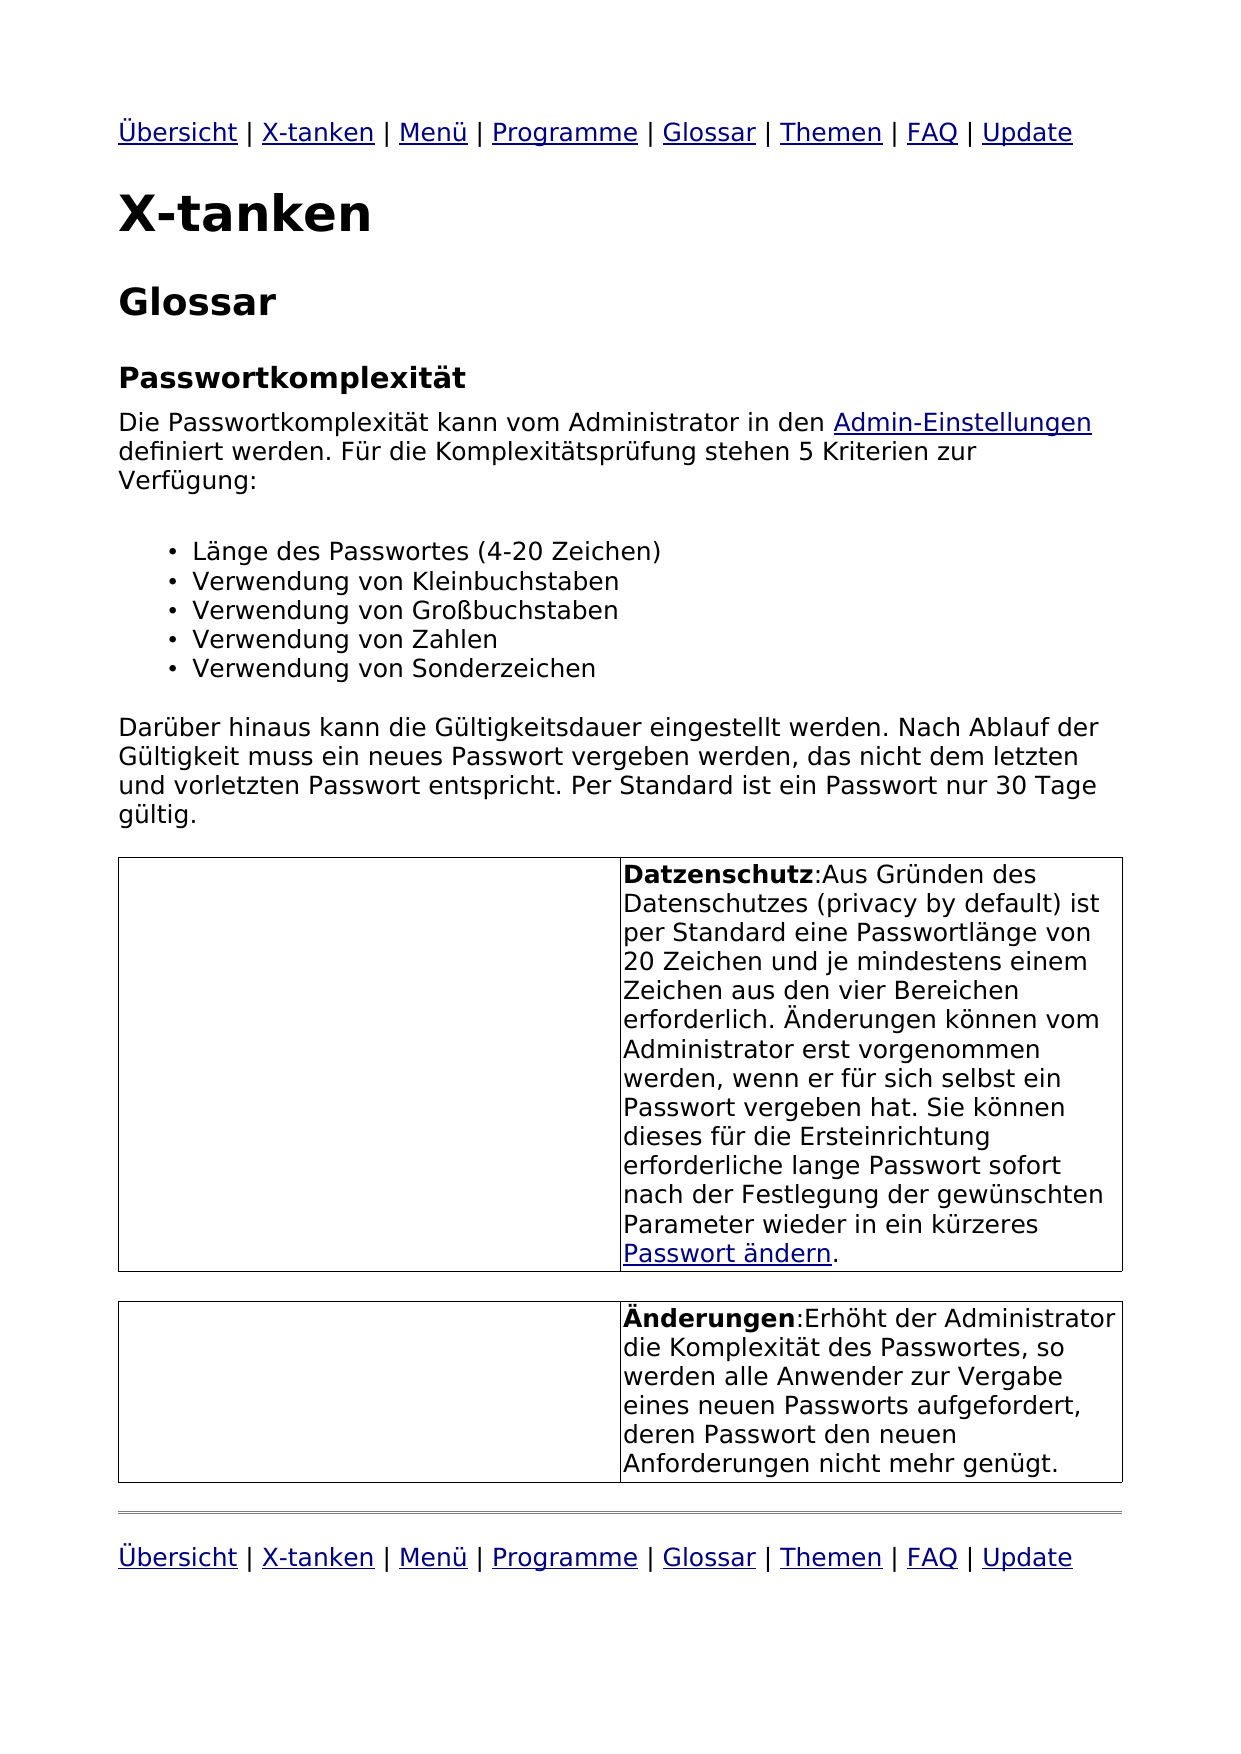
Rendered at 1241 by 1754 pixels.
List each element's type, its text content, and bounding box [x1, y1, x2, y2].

list Verwendung von Sonderzeichen [177, 654, 1122, 683]
table_header Änderungen:Erhöht der Administrator die Komplexität des Passwortes, so werden alle Anwender zur Vergabe eines neuen Passworts aufgefordert, deren Passwort den neuen Anforderungen nicht mehr genügt. [621, 1302, 1122, 1482]
text Übersicht | X-tanken | Menü | Programme | Glossar | Themen | FAQ | Update [118, 1543, 1122, 1572]
subtitle Glossar [118, 281, 1122, 324]
list Verwendung von Großbuchstaben [177, 596, 1122, 625]
table_header [119, 858, 620, 1271]
text Übersicht | X-tanken | Menü | Programme | Glossar | Themen | FAQ | Update [118, 118, 1122, 147]
text Darüber hinaus kann die Gültigkeitsdauer eingestellt werden. Nach Ablauf der Gültigkeit muss ein neues Passwort vergeben werden, das nicht dem letzten und vorletzten Passwort entspricht. Per Standard ist ein Passwort nur 30 Tage gültig. [118, 713, 1122, 829]
list Verwendung von Zahlen [177, 625, 1122, 654]
table_header [119, 1302, 620, 1482]
list Länge des Passwortes (4-20 Zeichen) [177, 538, 1122, 567]
subtitle Passwortkomplexität [118, 362, 1122, 396]
text Die Passwortkomplexität kann vom Administrator in den Admin-Einstellungen definiert werden. Für die Komplexitätsprüfung stehen 5 Kriterien zur Verfügung: [118, 408, 1122, 496]
table_header Datzenschutz:Aus Gründen des Datenschutzes (privacy by default) ist per Standard eine Passwortlänge von 20 Zeichen und je mindestens einem Zeichen aus den vier Bereichen erforderlich. Änderungen können vom Administrator erst vorgenommen werden, wenn er für sich selbst ein Passwort vergeben hat. Sie können dieses für die Ersteinrichtung erforderliche lange Passwort sofort nach der Festlegung der gewünschten Parameter wieder in ein kürzeres Passwort ändern. [621, 858, 1122, 1271]
subtitle X-tanken [118, 185, 1122, 243]
list Verwendung von Kleinbuchstaben [177, 567, 1122, 596]
